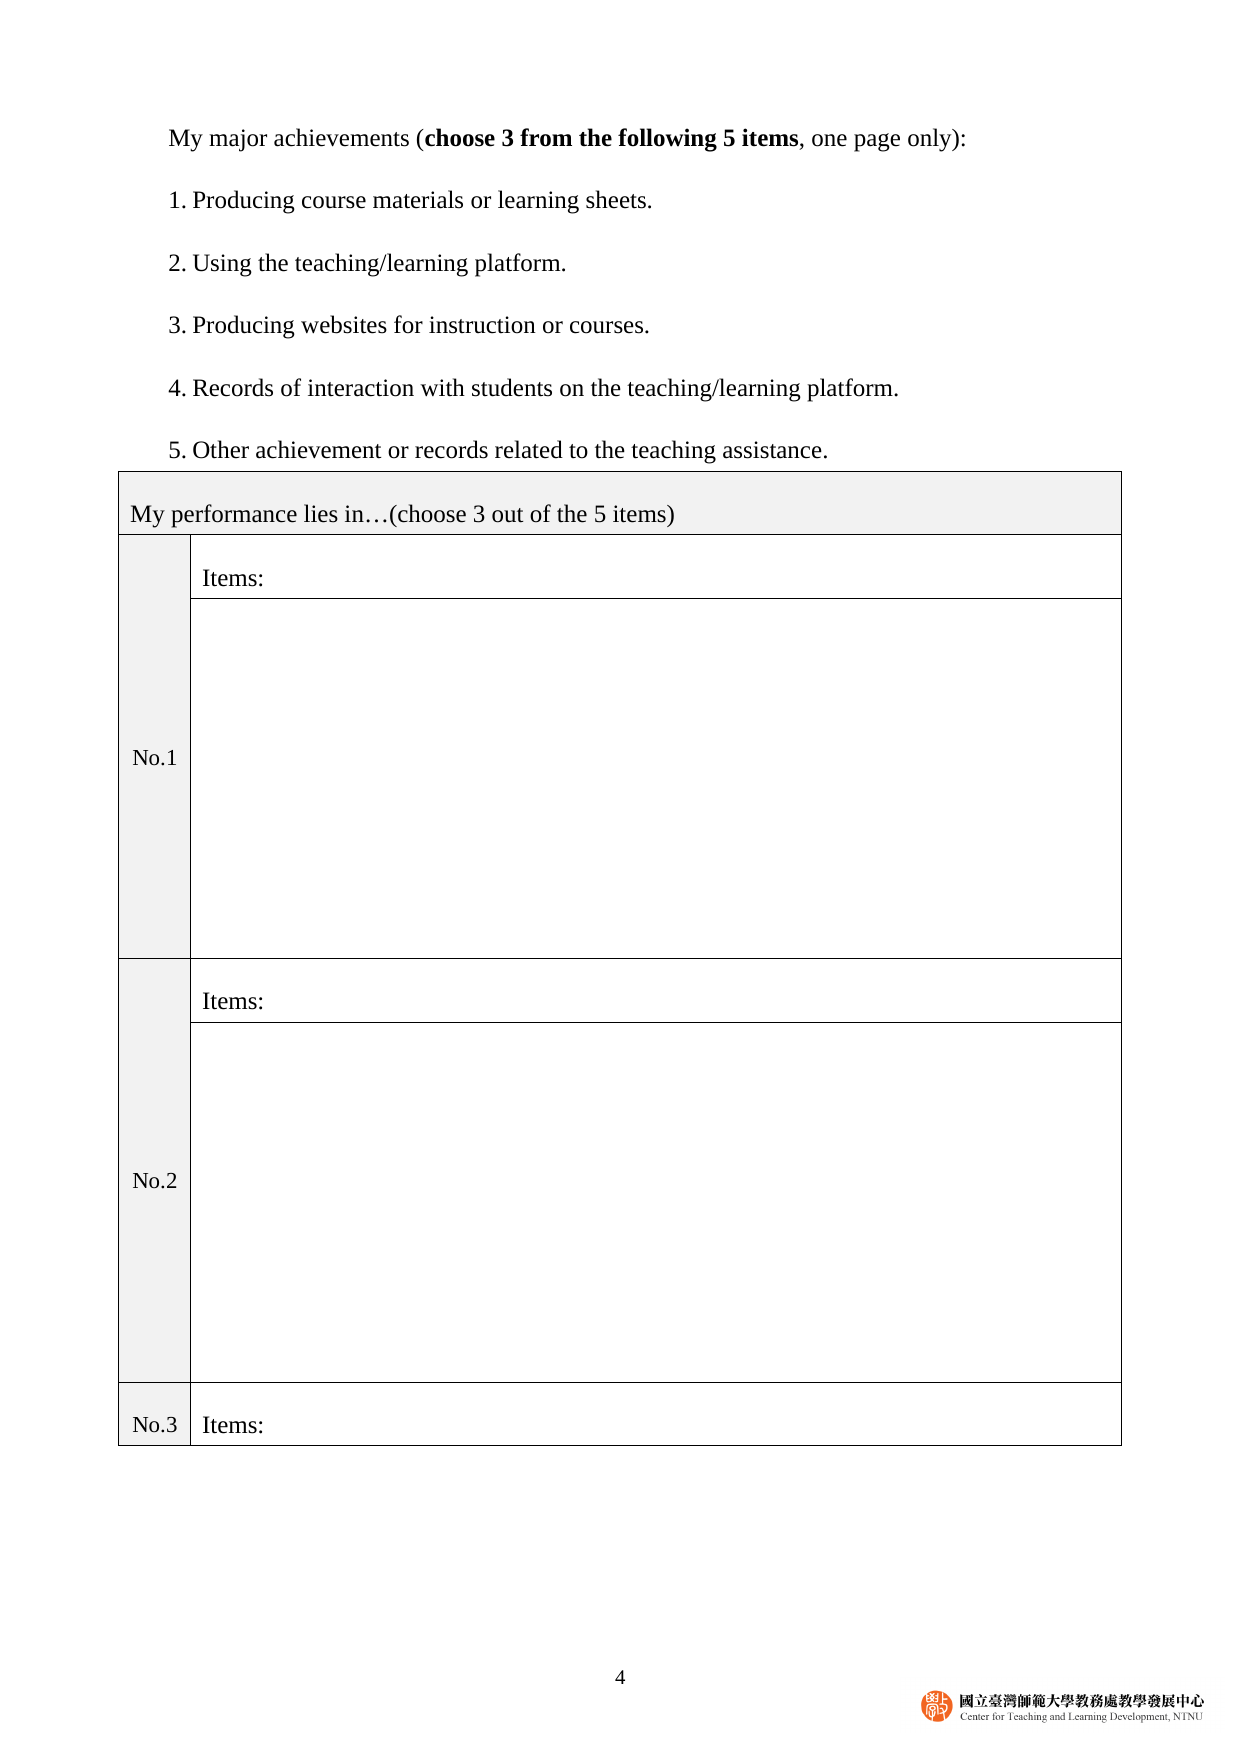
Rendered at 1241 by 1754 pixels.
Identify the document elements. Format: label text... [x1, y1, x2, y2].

list Other achievement or records related to the teaching assistance. [168, 408, 1122, 471]
table_header My performance lies in…(choose 3 out of the 5 items) [119, 472, 1121, 534]
table_cell Items: [191, 959, 1121, 1022]
table_cell Items: [191, 535, 1121, 598]
list Records of interaction with students on the teaching/learning platform. [168, 346, 1122, 408]
text My major achievements (choose 3 from the following 5 items, one page only): [168, 96, 1122, 158]
table_cell [191, 1023, 1121, 1382]
table_cell No.2 [119, 959, 190, 1382]
table_cell No.3 [119, 1383, 190, 1445]
list Producing websites for instruction or courses. [168, 283, 1122, 346]
table_cell Items: [191, 1383, 1121, 1445]
table_cell [191, 599, 1121, 958]
list Producing course materials or learning sheets. [168, 158, 1122, 221]
list Using the teaching/learning platform. [168, 221, 1122, 283]
table_cell No.1 [119, 535, 190, 958]
